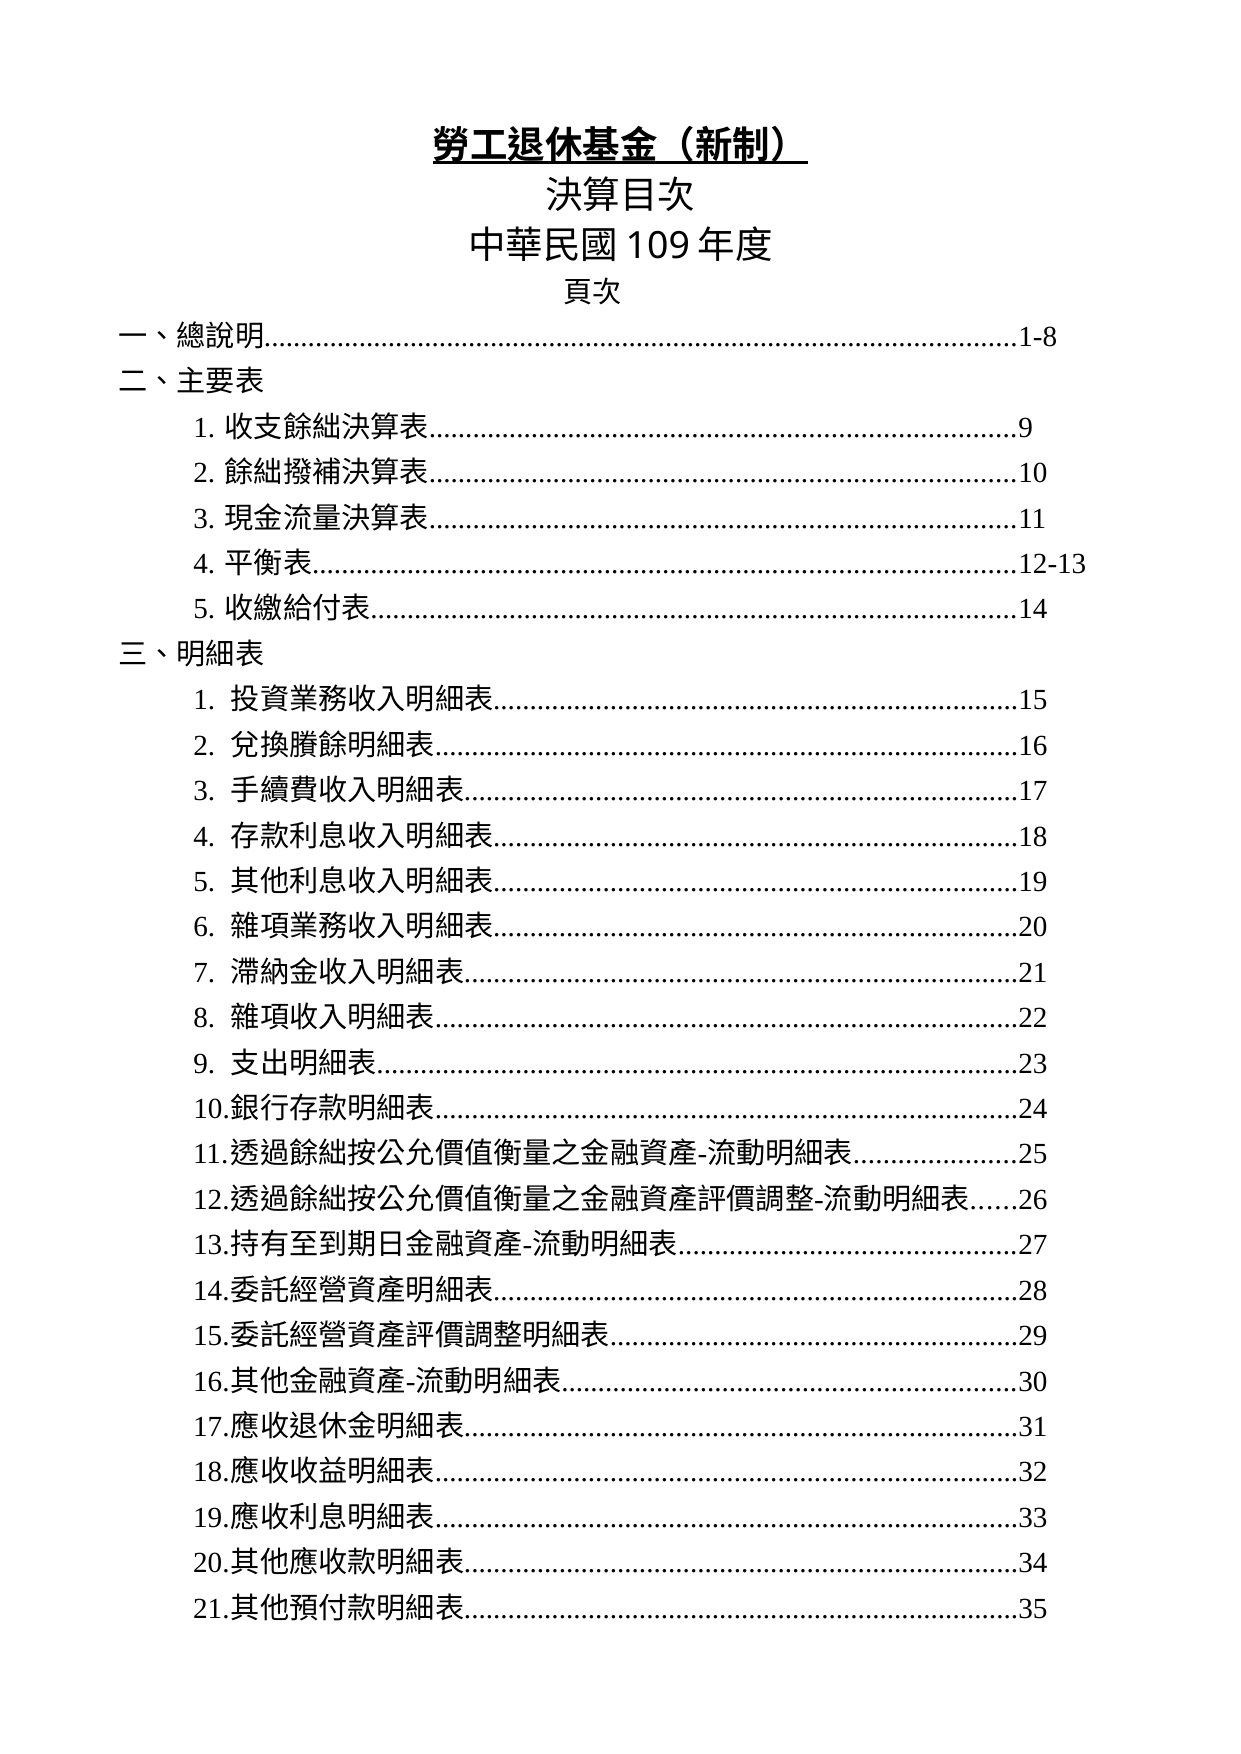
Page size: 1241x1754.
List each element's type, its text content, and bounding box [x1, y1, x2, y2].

list 兌換賸餘明細表 16 [193, 721, 1122, 763]
list 其他利息收入明細表 19 [193, 857, 1122, 900]
list 平衡表 12-13 [193, 539, 1122, 582]
text 三、明細表 [118, 630, 1122, 673]
list 委託經營資產評價調整明細表 29 [178, 1312, 1122, 1354]
list 委託經營資產明細表 28 [178, 1266, 1122, 1308]
list 餘絀撥補決算表 10 [193, 449, 1122, 491]
list 銀行存款明細表 24 [193, 1084, 1122, 1127]
list 支出明細表 23 [193, 1039, 1122, 1081]
list 雜項收入明細表 22 [193, 994, 1122, 1036]
list 現金流量決算表 11 [193, 494, 1122, 536]
list 滯納金收入明細表 21 [193, 948, 1122, 991]
list 應收收益明細表 32 [178, 1448, 1122, 1490]
list 應收退休金明細表 31 [178, 1402, 1122, 1445]
list 手續費收入明細表 17 [193, 767, 1122, 809]
text 頁次 [118, 268, 1122, 310]
text 一、總說明 1-8 [118, 312, 1122, 355]
text 中華民國109年度 [118, 218, 1122, 268]
list 收支餘絀決算表 9 [193, 403, 1122, 446]
list 其他金融資產-流動明細表 30 [178, 1357, 1122, 1399]
list 其他應收款明細表 34 [178, 1539, 1122, 1581]
list 收繳給付表 14 [193, 585, 1122, 627]
list 應收利息明細表 33 [178, 1493, 1122, 1536]
list 存款利息收入明細表 18 [193, 812, 1122, 854]
list 透過餘絀按公允價值衡量之金融資產評價調整-流動明細表 26 [178, 1175, 1122, 1218]
list 透過餘絀按公允價值衡量之金融資產-流動明細表 25 [178, 1130, 1122, 1172]
text 決算目次 [118, 168, 1122, 218]
list 其他預付款明細表 35 [178, 1584, 1122, 1626]
text 勞工退休基金（新制） [118, 118, 1122, 168]
list 持有至到期日金融資產-流動明細表 27 [178, 1221, 1122, 1263]
text 二、主要表 [118, 358, 1122, 400]
list 雜項業務收入明細表 20 [193, 903, 1122, 945]
list 投資業務收入明細表 15 [193, 676, 1122, 718]
